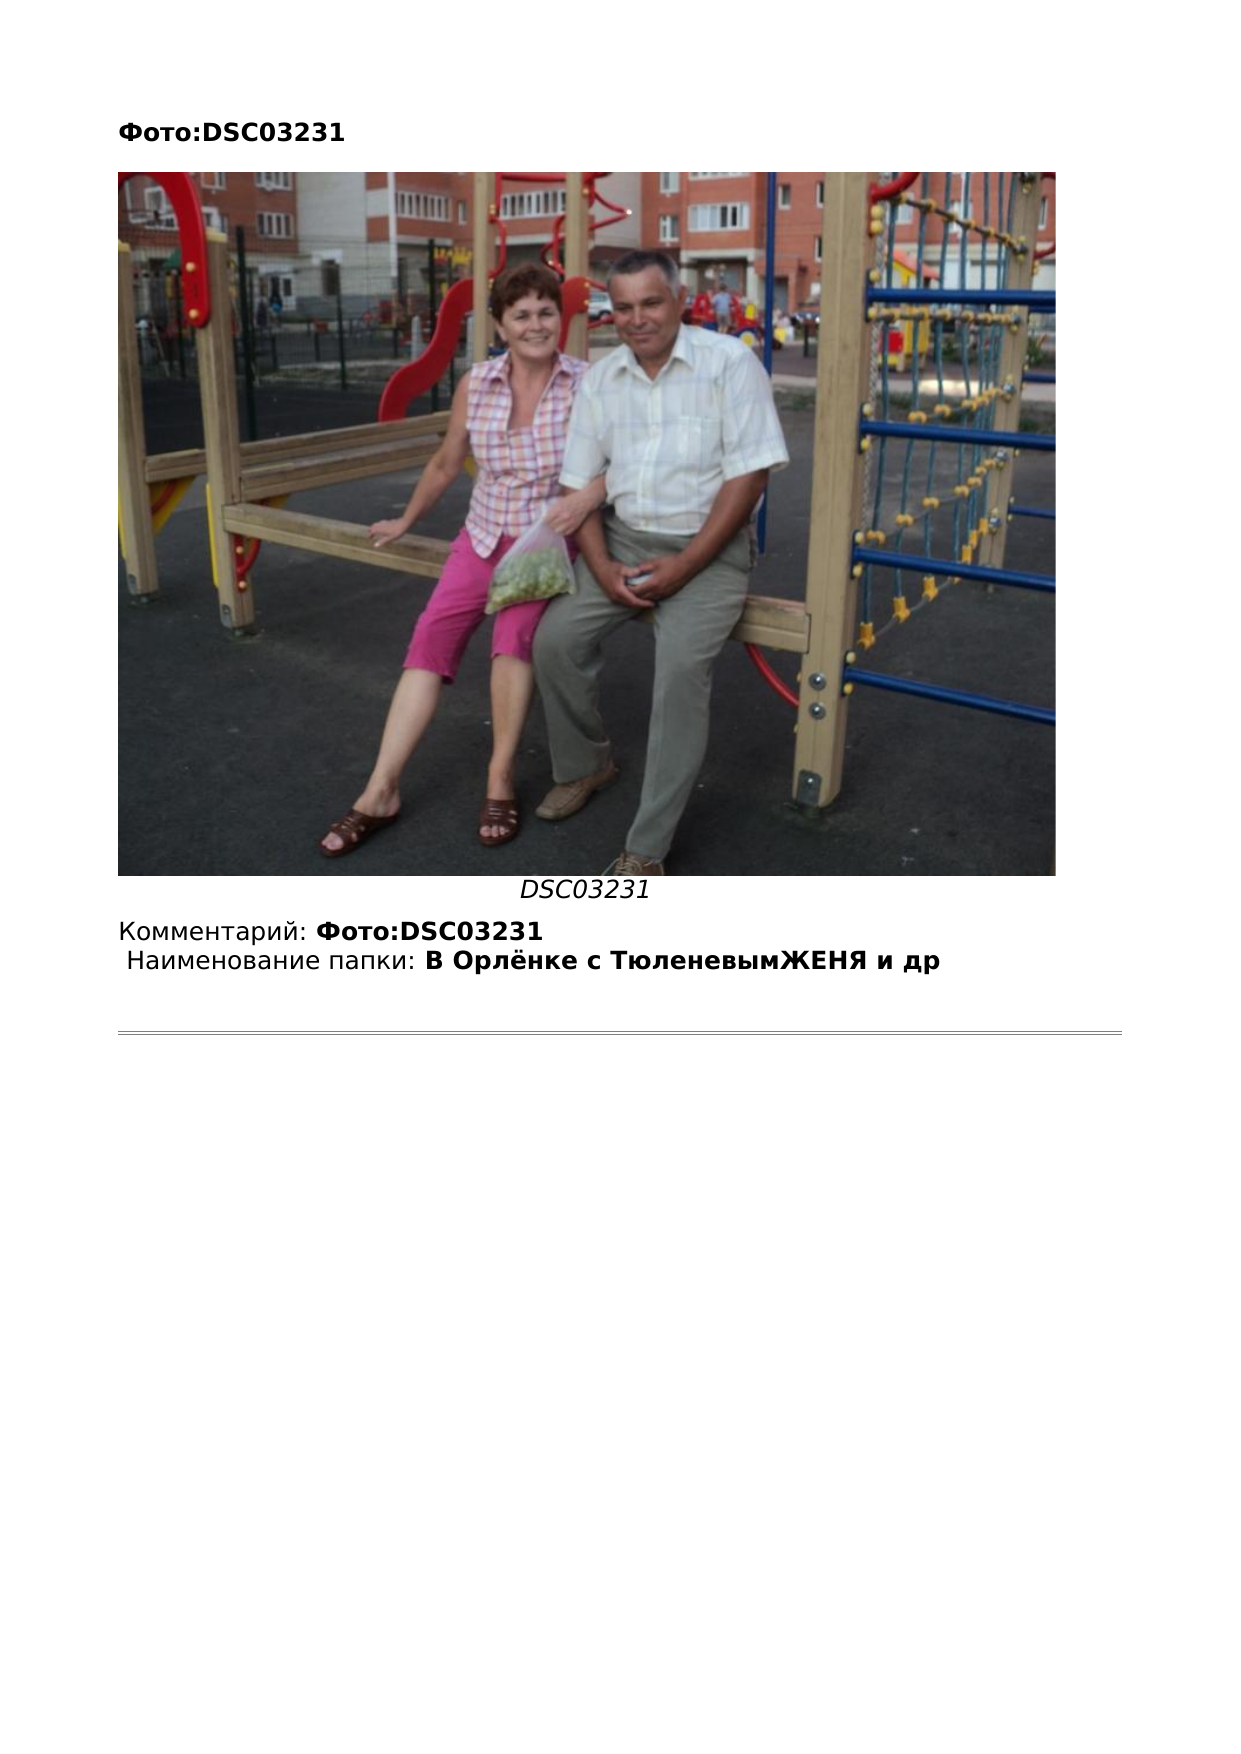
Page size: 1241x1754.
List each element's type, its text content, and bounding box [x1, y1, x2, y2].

text Комментарий: Фото:DSC03231 Наименование папки: В Орлёнке с ТюленевымЖЕНЯ и др [118, 917, 1122, 1004]
text DSC03231 [118, 876, 1056, 904]
picture [118, 172, 1056, 876]
subtitle Фото:DSC03231 [118, 118, 1122, 147]
